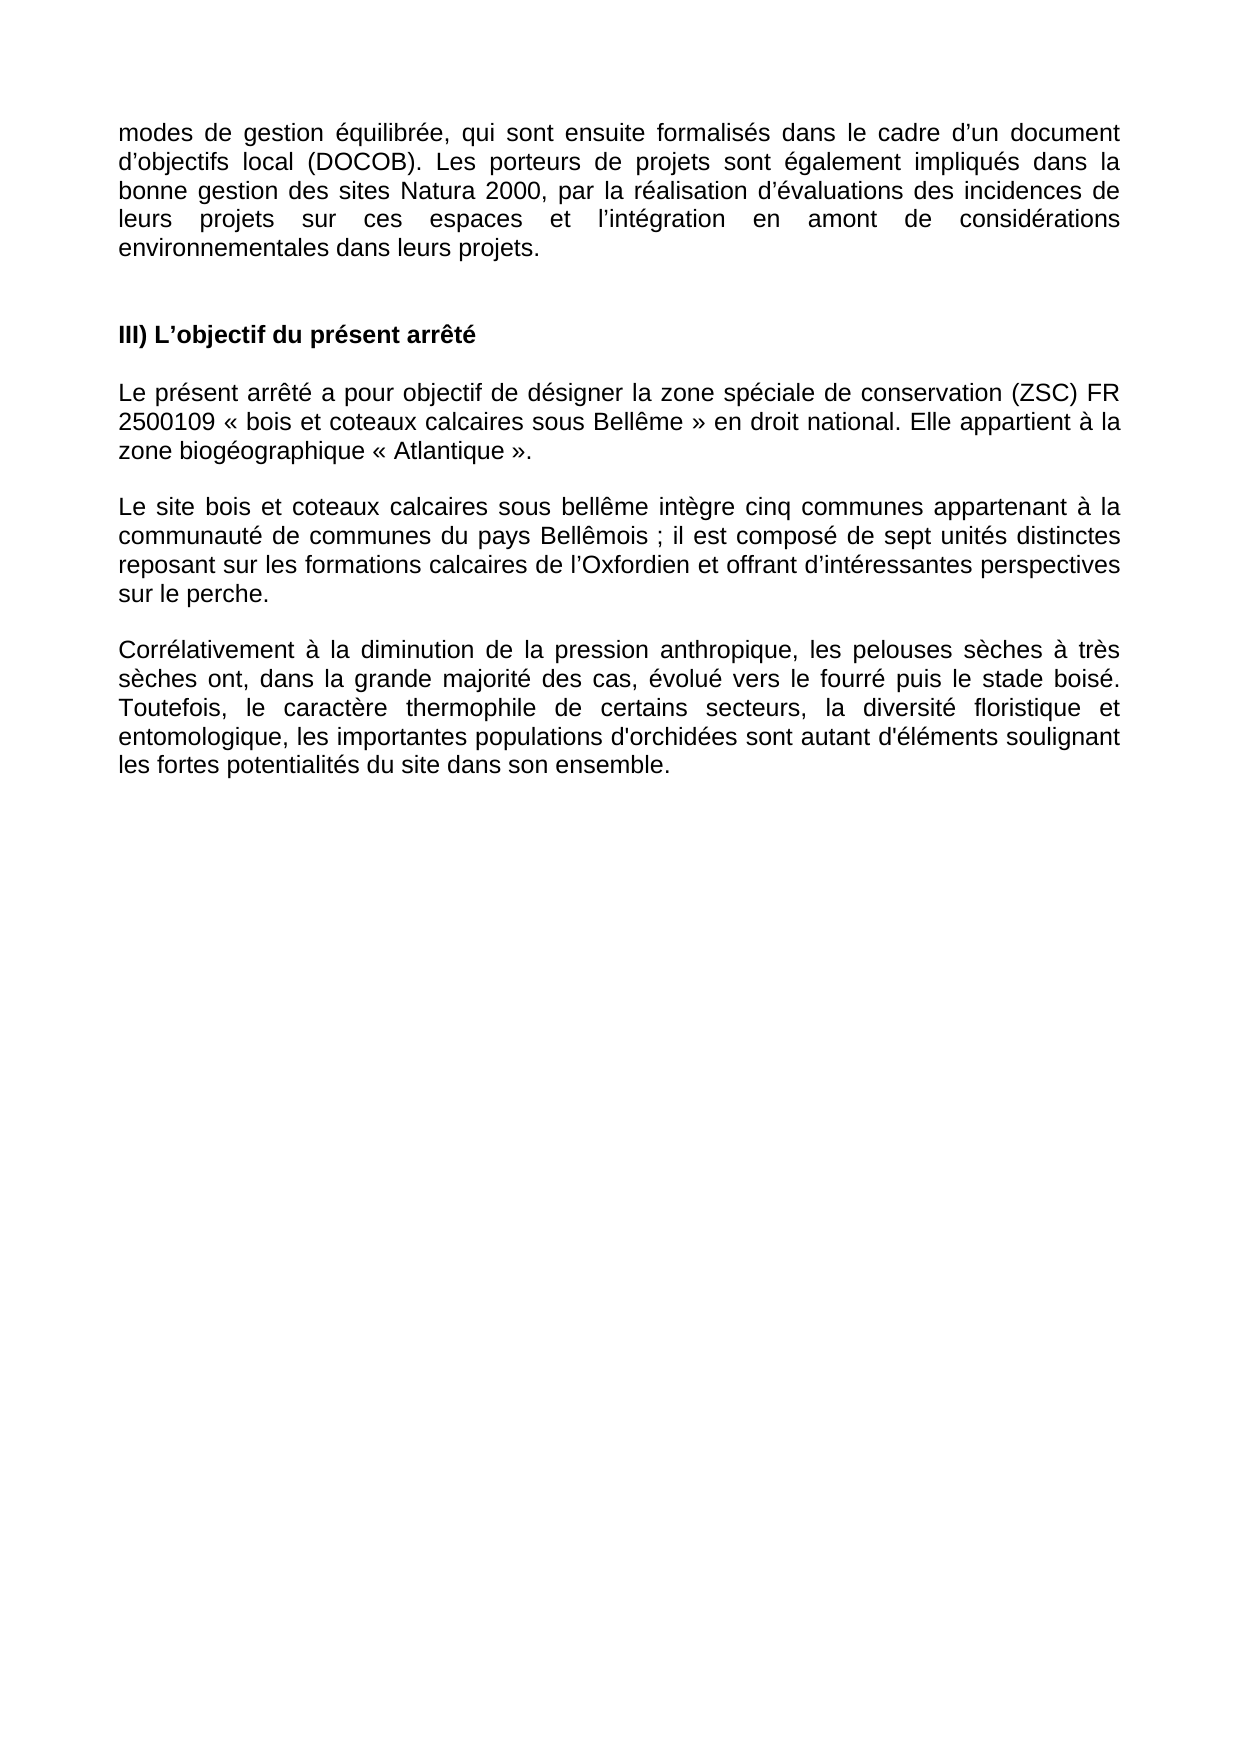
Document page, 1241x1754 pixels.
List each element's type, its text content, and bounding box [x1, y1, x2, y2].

text Le site bois et coteaux calcaires sous bellême intègre cinq communes appartenant à la communauté de communes du pays Bellêmois ; il est composé de sept unités distinctes reposant sur les formations calcaires de l’Oxfordien et offrant d’intéressantes perspectives sur le perche. [118, 492, 1122, 607]
text III) L’objectif du présent arrêté [118, 320, 1122, 349]
text modes de gestion équilibrée, qui sont ensuite formalisés dans le cadre d’un document d’objectifs local (DOCOB). Les porteurs de projets sont également impliqués dans la bonne gestion des sites Natura 2000, par la réalisation d’évaluations des incidences de leurs projets sur ces espaces et l’intégration en amont de considérations environnementales dans leurs projets. [118, 118, 1122, 262]
text Le présent arrêté a pour objectif de désigner la zone spéciale de conservation (ZSC) FR 2500109 « bois et coteaux calcaires sous Bellême » en droit national. Elle appartient à la zone biogéographique « Atlantique ». [118, 378, 1122, 464]
text Corrélativement à la diminution de la pression anthropique, les pelouses sèches à très sèches ont, dans la grande majorité des cas, évolué vers le fourré puis le stade boisé. Toutefois, le caractère thermophile de certains secteurs, la diversité floristique et entomologique, les importantes populations d'orchidées sont autant d'éléments soulignant les fortes potentialités du site dans son ensemble. [118, 635, 1122, 779]
